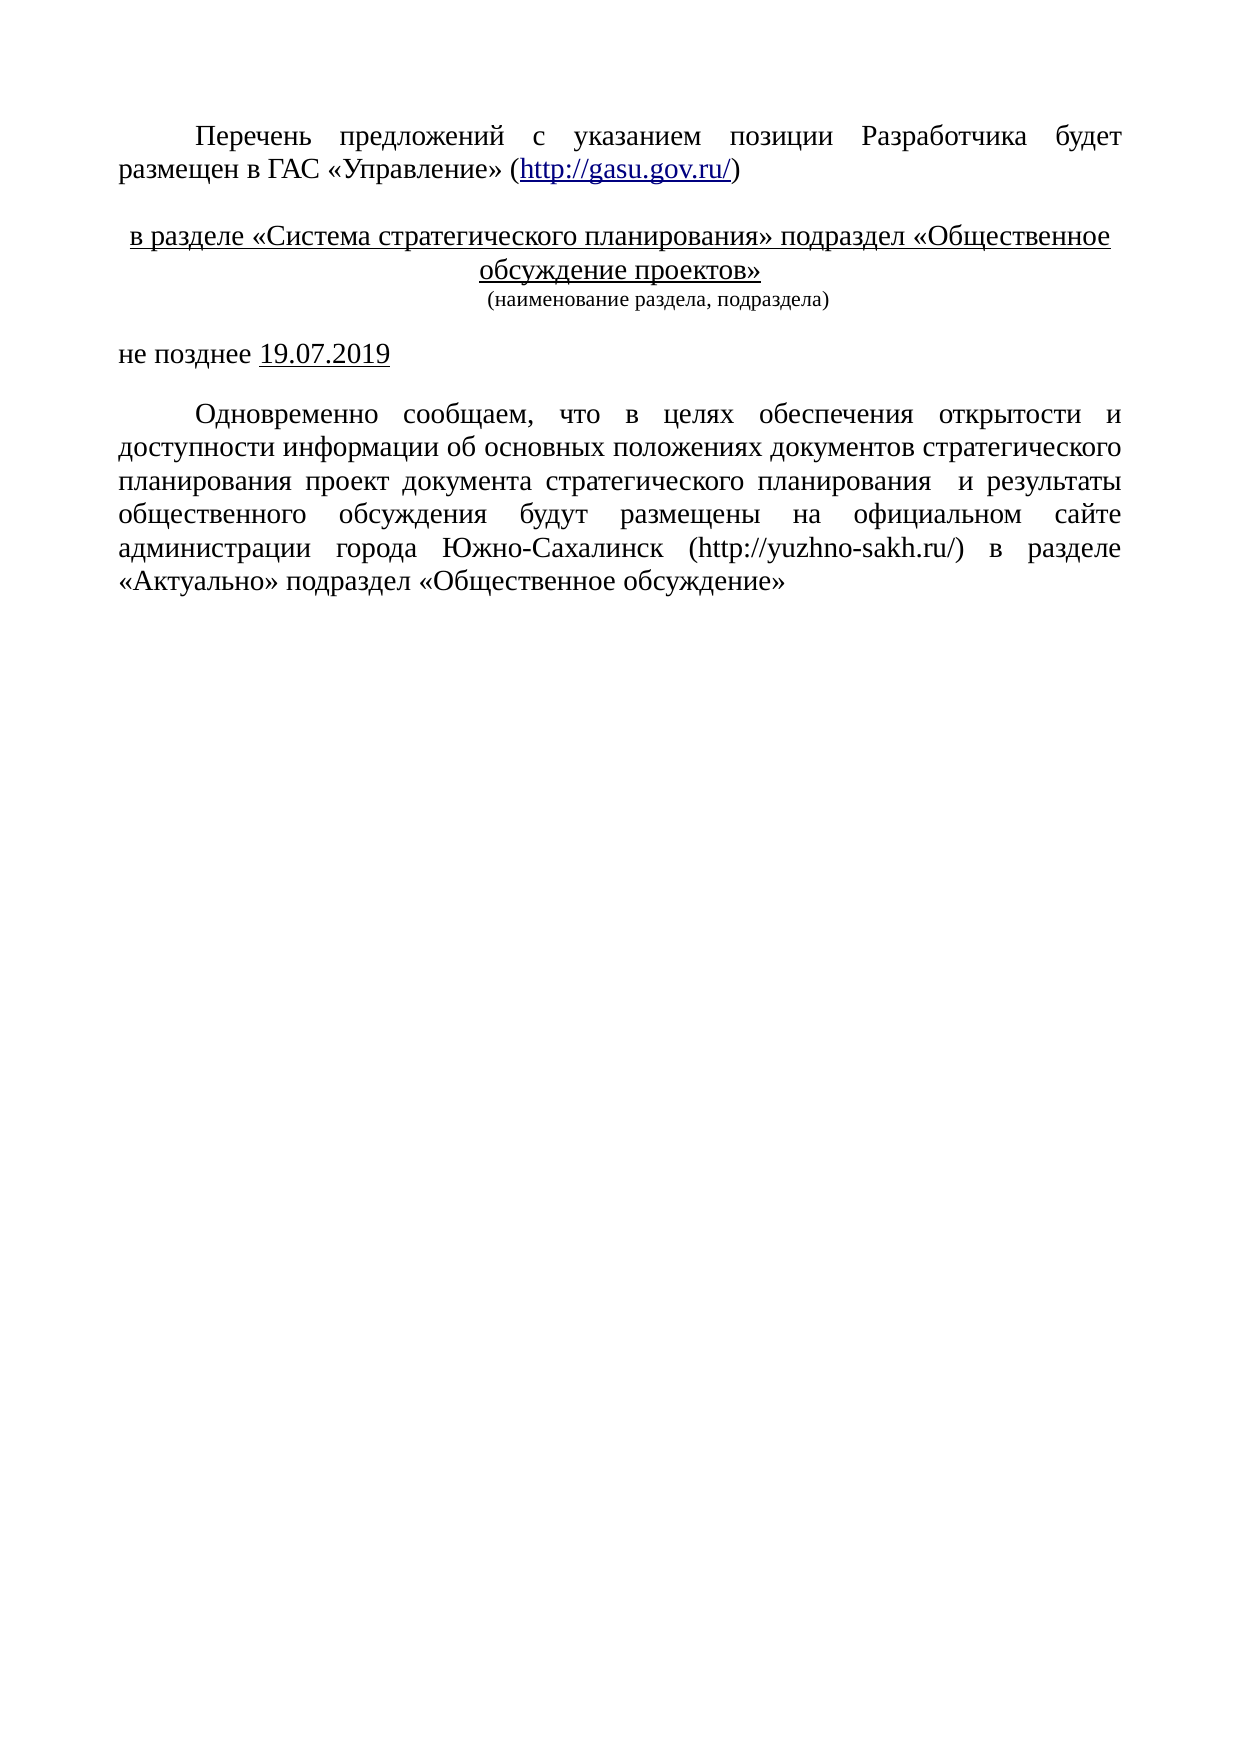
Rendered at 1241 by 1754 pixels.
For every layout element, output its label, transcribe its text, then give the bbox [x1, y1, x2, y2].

text в разделе «Система стратегического планирования» подраздел «Общественное обсуждение проектов» [118, 219, 1122, 286]
text (наименование раздела, подраздела) [118, 286, 1122, 311]
text Одновременно сообщаем, что в целях обеспечения открытости и доступности информации об основных положениях документов стратегического планирования проект документа стратегического планирования и результаты общественного обсуждения будут размещены на официальном сайте администрации города Южно-Сахалинск (http://yuzhno-sakh.ru/) в разделе «Актуально» подраздел «Общественное обсуждение» [118, 396, 1122, 597]
text Перечень предложений с указанием позиции Разработчика будет размещен в ГАС «Управление» (http://gasu.gov.ru/) [118, 118, 1122, 185]
text не позднее 19.07.2019 [118, 337, 1122, 370]
